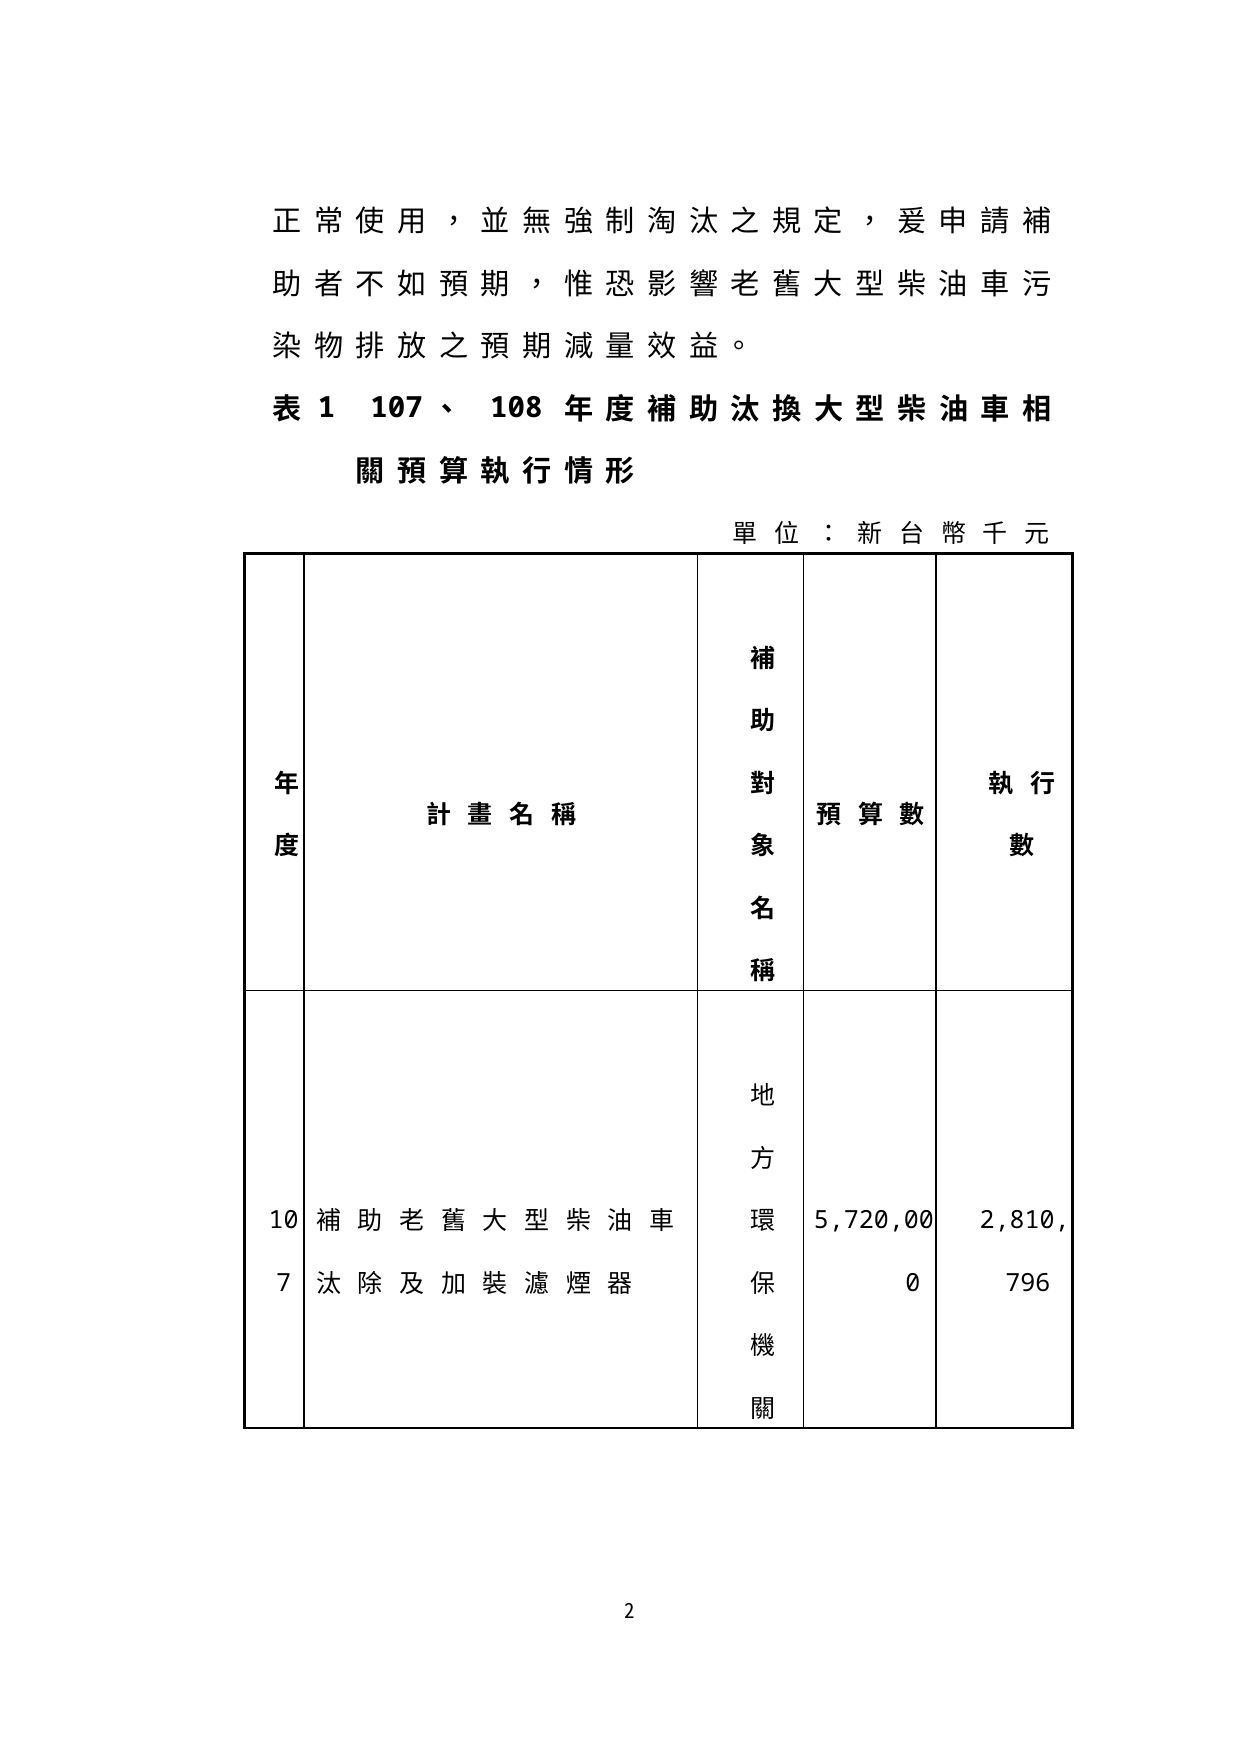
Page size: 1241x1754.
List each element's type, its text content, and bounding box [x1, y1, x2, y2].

table_cell 107 [246, 991, 303, 1427]
table_cell 5,720,000 [804, 991, 935, 1427]
text 正常使用，並無強制淘汰之規定，爰申請補助者不如預期，惟恐影響老舊大型柴油車污染物排放之預期減量效益。 [242, 177, 1058, 365]
text 表1 107、108年度補助汰換大型柴油車相關預算執行情形 [242, 365, 1058, 490]
table_header 年度 [246, 555, 303, 990]
table_header 計畫名稱 [305, 555, 697, 990]
table_header 執行數 [937, 555, 1071, 990]
table_cell 補助老舊大型柴油車汰除及加裝濾煙器 [305, 991, 697, 1427]
table_header 預算數 [804, 555, 935, 990]
table_header 補助對象名稱 [698, 555, 803, 990]
table_cell 2,810,796 [937, 991, 1071, 1427]
table_cell 地方環保機關 [698, 991, 803, 1427]
text 單位：新台幣千元 [242, 490, 1058, 552]
